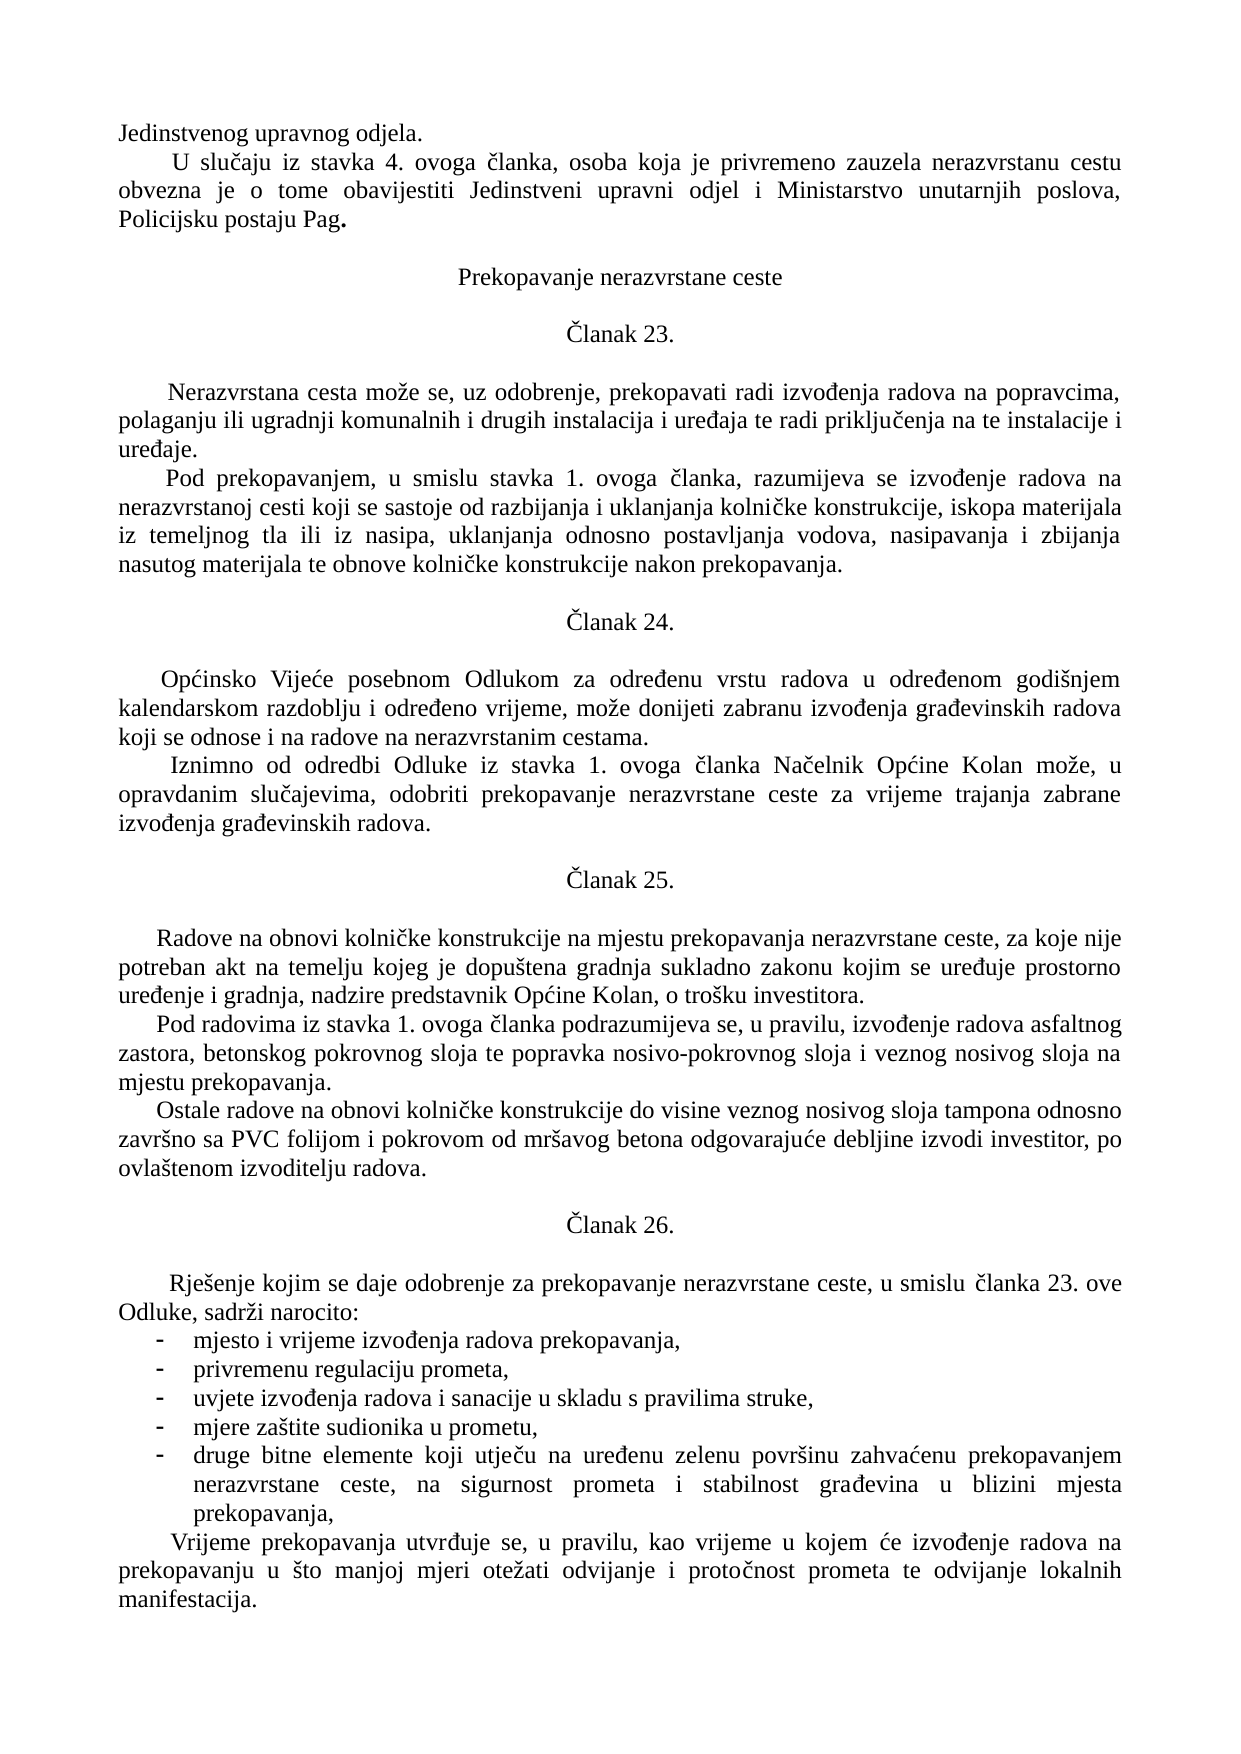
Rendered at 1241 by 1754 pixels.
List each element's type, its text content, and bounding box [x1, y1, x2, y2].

list privremenu regulaciju prometa, [156, 1354, 1122, 1383]
text Članak 26. [118, 1211, 1122, 1239]
text Nerazvrstana cesta može se, uz odobrenje, prekopavati radi izvođenja radova na popravcima, polaganju ili ugradnji komunalnih i drugih instalacija i uređaja te radi priključenja na te instalacije i uređaje. [118, 377, 1122, 463]
list uvjete izvođenja radova i sanacije u skladu s pravilima struke, [156, 1383, 1122, 1412]
text Ostale radove na obnovi kolničke konstrukcije do visine veznog nosivog sloja tampona odnosno završno sa PVC folijom i pokrovom od mršavog betona odgovarajuće debljine izvodi investitor, po ovlaštenom izvoditelju radova. [118, 1096, 1122, 1182]
text Članak 23. [118, 319, 1122, 348]
text Pod prekopavanjem, u smislu stavka 1. ovoga članka, razumijeva se izvođenje radova na nerazvrstanoj cesti koji se sastoje od razbijanja i uklanjanja kolničke konstrukcije, iskopa materijala iz temeljnog tla ili iz nasipa, uklanjanja odnosno postavljanja vodova, nasipavanja i zbijanja nasutog materijala te obnove kolničke konstrukcije nakon prekopavanja. [118, 463, 1122, 578]
text Vrijeme prekopavanja utvrđuje se, u pravilu, kao vrijeme u kojem će izvođenje radova na prekopavanju u što manjoj mjeri otežati odvijanje i protočnost prometa te odvijanje lokalnih manifestacija. [118, 1527, 1122, 1613]
list druge bitne elemente koji utječu na uređenu zelenu površinu zahvaćenu prekopavanjem nerazvrstane ceste, na sigurnost prometa i stabilnost građevina u blizini mjesta prekopavanja, [156, 1441, 1122, 1527]
text Članak 25. [118, 866, 1122, 894]
text Prekopavanje nerazvrstane ceste [118, 262, 1122, 291]
text U slučaju iz stavka 4. ovoga članka, osoba koja je privremeno zauzela nerazvrstanu cestu obvezna je o tome obavijestiti Jedinstveni upravni odjel i Ministarstvo unutarnjih poslova, Policijsku postaju Pag. [118, 147, 1122, 233]
text Iznimno od odredbi Odluke iz stavka 1. ovoga članka Načelnik Općine Kolan može, u opravdanim slučajevima, odobriti prekopavanje nerazvrstane ceste za vrijeme trajanja zabrane izvođenja građevinskih radova. [118, 751, 1122, 837]
text Jedinstvenog upravnog odjela. [118, 118, 1122, 147]
text Rješenje kojim se daje odobrenje za prekopavanje nerazvrstane ceste, u smislu članka 23. ove Odluke, sadrži narocito: [118, 1268, 1122, 1326]
text Općinsko Vijeće posebnom Odlukom za određenu vrstu radova u određenom godišnjem kalendarskom razdoblju i određeno vrijeme, može donijeti zabranu izvođenja građevinskih radova koji se odnose i na radove na nerazvrstanim cestama. [118, 664, 1122, 751]
text Članak 24. [118, 607, 1122, 636]
list mjere zaštite sudionika u prometu, [156, 1412, 1122, 1441]
text Radove na obnovi kolničke konstrukcije na mjestu prekopavanja nerazvrstane ceste, za koje nije potreban akt na temelju kojeg je dopuštena gradnja sukladno zakonu kojim se uređuje prostorno uređenje i gradnja, nadzire predstavnik Općine Kolan, o trošku investitora. [118, 923, 1122, 1009]
text Pod radovima iz stavka 1. ovoga članka podrazumijeva se, u pravilu, izvođenje radova asfaltnog zastora, betonskog pokrovnog sloja te popravka nosivo-pokrovnog sloja i veznog nosivog sloja na mjestu prekopavanja. [118, 1009, 1122, 1096]
list mjesto i vrijeme izvođenja radova prekopavanja, [156, 1326, 1122, 1354]
